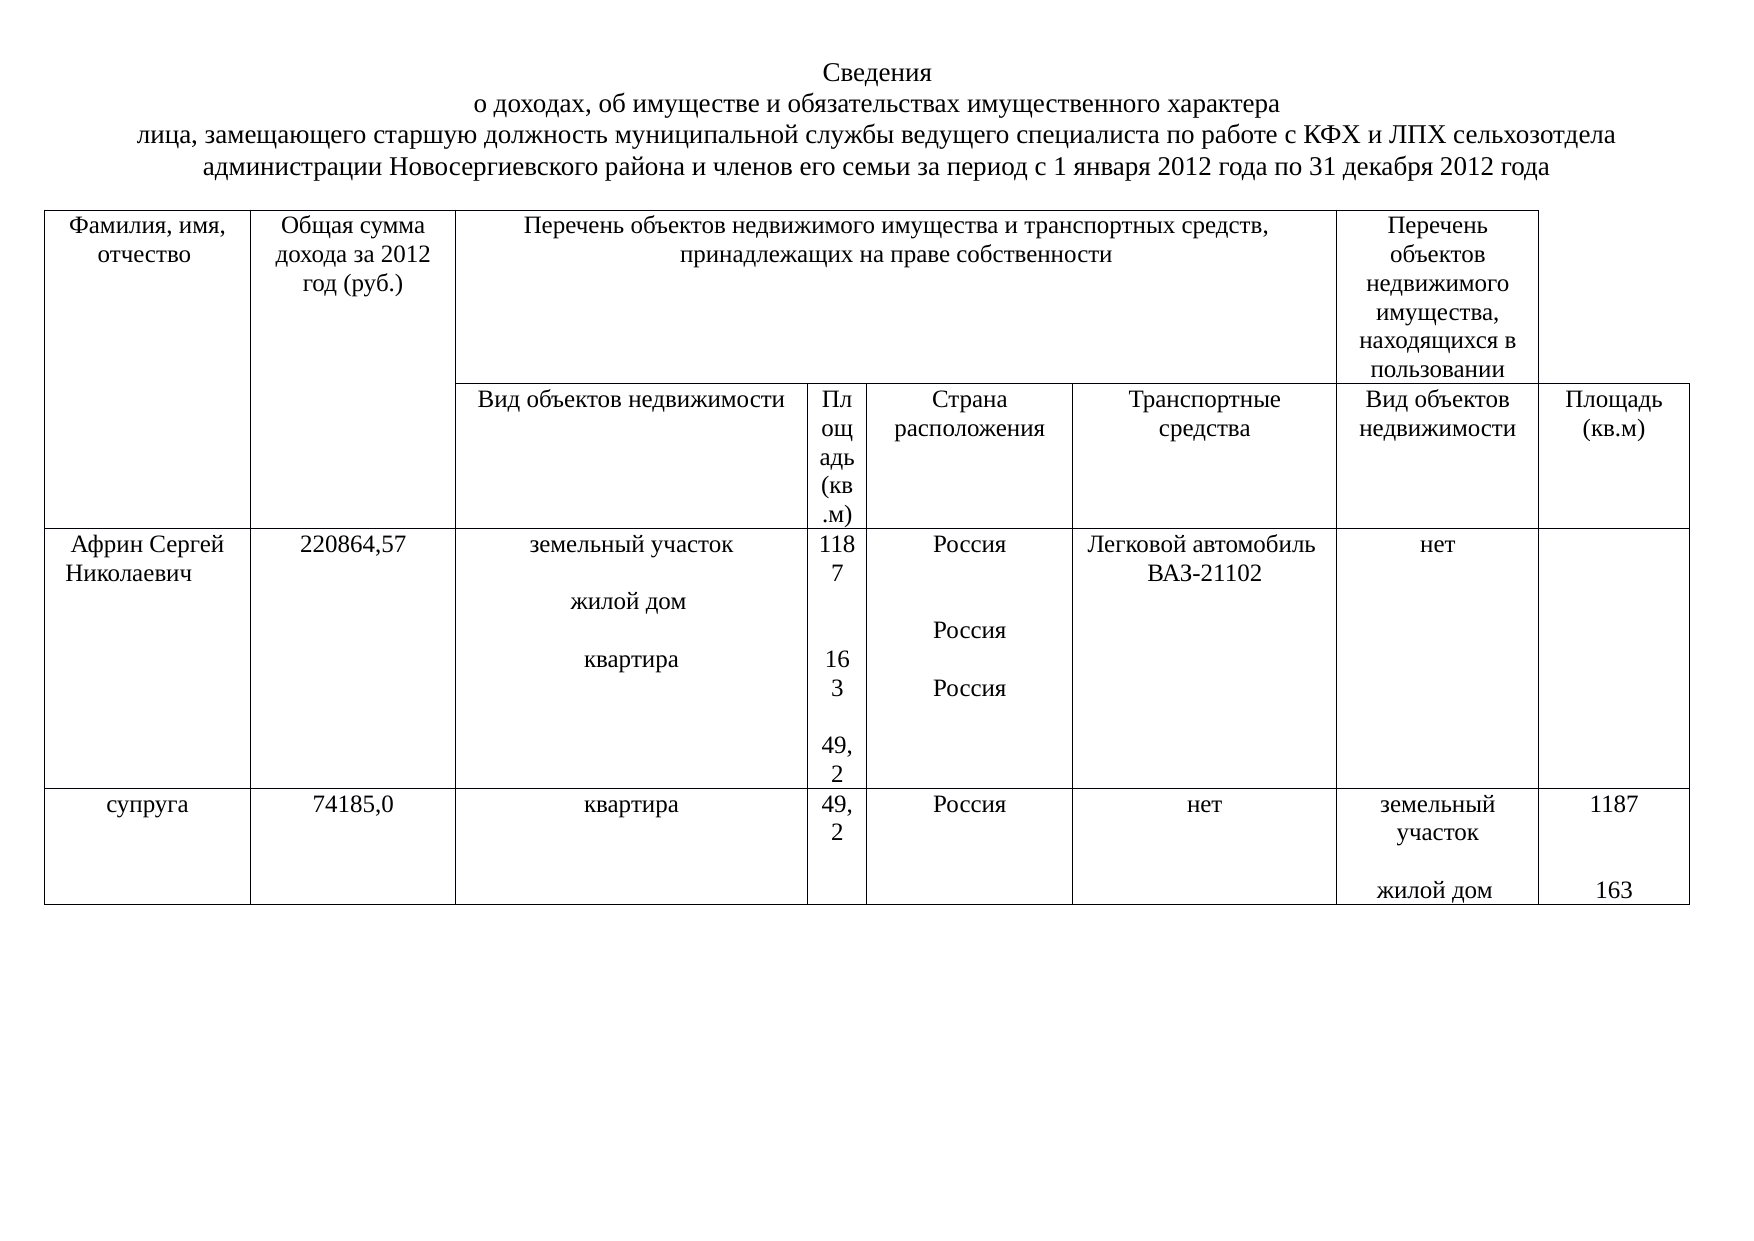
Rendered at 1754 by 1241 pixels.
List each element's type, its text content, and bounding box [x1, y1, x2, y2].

table_cell Вид объектов недвижимости [1337, 384, 1538, 528]
table_cell супруга [45, 789, 250, 904]
table_cell нет [1337, 529, 1538, 788]
table_header Перечень объектов недвижимого имущества, находящихся в пользовании [1337, 211, 1538, 383]
table_cell земельный участок жилой дом квартира [456, 529, 807, 788]
table_cell Россия Россия Россия [867, 529, 1072, 788]
table_cell Россия [867, 789, 1072, 904]
table_cell Вид объектов недвижимости [456, 384, 807, 528]
table_header Фамилия, имя, отчество [45, 211, 250, 528]
table_header Перечень объектов недвижимого имущества и транспортных средств, принадлежащих на праве собственности [456, 211, 1336, 383]
table_cell Легковой автомобиль ВАЗ-21102 [1073, 529, 1336, 788]
table_cell 1187 163 [1539, 789, 1689, 904]
table_cell нет [1073, 789, 1336, 904]
table_cell квартира [456, 789, 807, 904]
text о доходах, об имуществе и обязательствах имущественного характера [118, 87, 1636, 118]
table_cell Страна расположения [867, 384, 1072, 528]
table_cell 1187 163 49,2 [808, 529, 866, 788]
table_cell Площадь (кв.м) [1539, 384, 1689, 528]
text Сведения [118, 56, 1636, 87]
table_cell Африн Сергей Николаевич [45, 529, 250, 788]
table_cell Площадь (кв.м) [808, 384, 866, 528]
table_cell [1539, 529, 1689, 788]
table_header Общая сумма дохода за 2012 год (руб.) [251, 211, 455, 528]
table_cell 74185,0 [251, 789, 455, 904]
table_cell 49,2 [808, 789, 866, 904]
table_cell земельный участок жилой дом [1337, 789, 1538, 904]
table_cell 220864,57 [251, 529, 455, 788]
text лица, замещающего старшую должность муниципальной службы ведущего специалиста по работе с КФХ и ЛПХ сельхозотдела администрации Новосергиевского района и членов его семьи за период с 1 января 2012 года по 31 декабря 2012 года [118, 118, 1636, 181]
table_cell Транспортные средства [1073, 384, 1336, 528]
